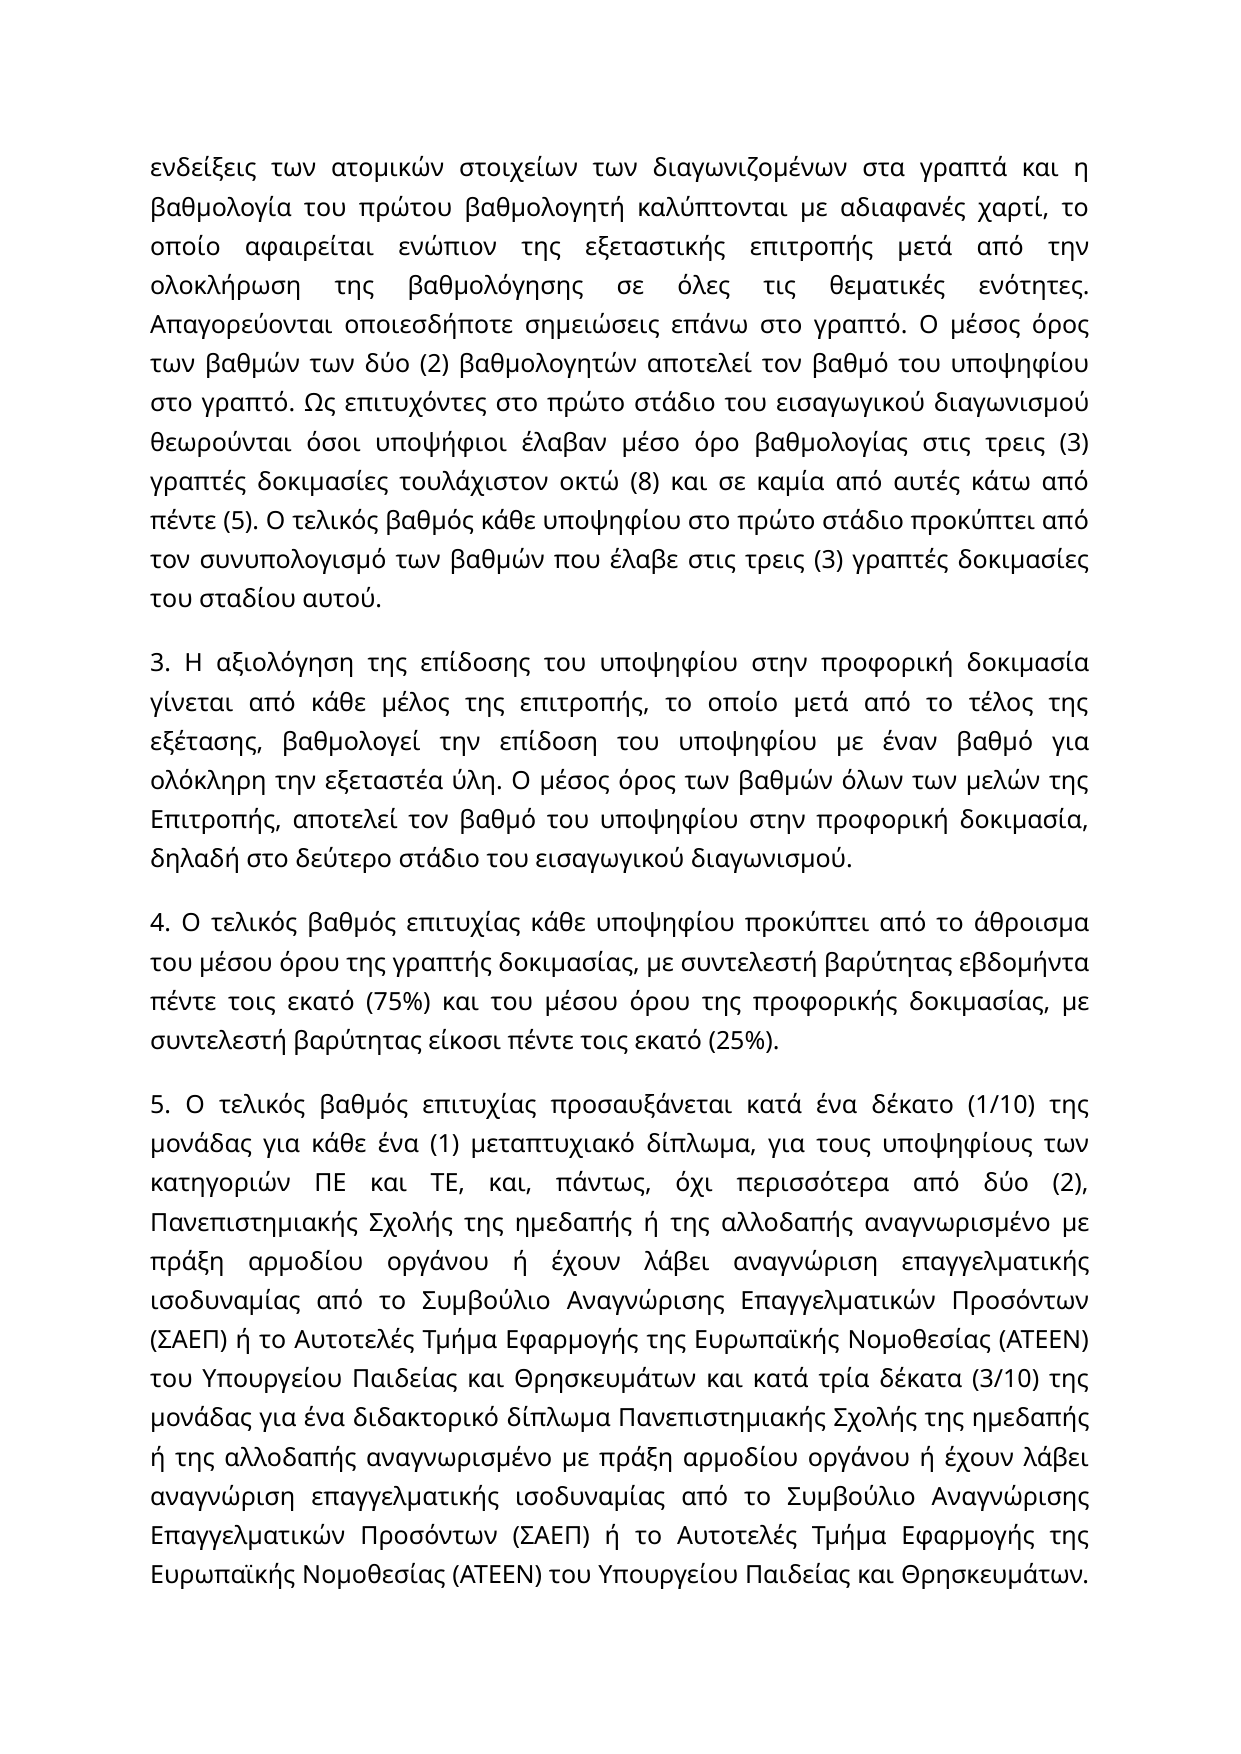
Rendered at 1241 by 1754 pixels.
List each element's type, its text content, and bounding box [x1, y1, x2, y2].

text 3. Η αξιολόγηση της επίδοσης του υποψηφίου στην προφορική δοκιμασία γίνεται από κάθε μέλος της επιτροπής, το οποίο μετά από το τέλος της εξέτασης, βαθμολογεί την επίδοση του υποψηφίου με έναν βαθμό για ολόκληρη την εξεταστέα ύλη. Ο μέσος όρος των βαθμών όλων των μελών της Επιτροπής, αποτελεί τον βαθμό του υποψηφίου στην προφορική δοκιμασία, δηλαδή στο δεύτερο στάδιο του εισαγωγικού διαγωνισμού. [150, 645, 1090, 875]
text ενδείξεις των ατομικών στοιχείων των διαγωνιζομένων στα γραπτά και η βαθμολογία του πρώτου βαθμολογητή καλύπτονται με αδιαφανές χαρτί, το οποίο αφαιρείται ενώπιον της εξεταστικής επιτροπής μετά από την ολοκλήρωση της βαθμολόγησης σε όλες τις θεματικές ενότητες. Απαγορεύονται οποιεσδήποτε σημειώσεις επάνω στο γραπτό. Ο μέσος όρος των βαθμών των δύο (2) βαθμολογητών αποτελεί τον βαθμό του υποψηφίου στο γραπτό. Ως επιτυχόντες στο πρώτο στάδιο του εισαγωγικού διαγωνισμού θεωρούνται όσοι υποψήφιοι έλαβαν μέσο όρο βαθμολογίας στις τρεις (3) γραπτές δοκιμασίες τουλάχιστον οκτώ (8) και σε καμία από αυτές κάτω από πέντε (5). Ο τελικός βαθμός κάθε υποψηφίου στο πρώτο στάδιο προκύπτει από τον συνυπολογισμό των βαθμών που έλαβε στις τρεις (3) γραπτές δοκιμασίες του σταδίου αυτού. [150, 150, 1090, 615]
text 4. Ο τελικός βαθμός επιτυχίας κάθε υποψηφίου προκύπτει από το άθροισμα του μέσου όρου της γραπτής δοκιμασίας, με συντελεστή βαρύτητας εβδομήντα πέντε τοις εκατό (75%) και του μέσου όρου της προφορικής δοκιμασίας, με συντελεστή βαρύτητας είκοσι πέντε τοις εκατό (25%). [150, 905, 1090, 1057]
text 5. Ο τελικός βαθμός επιτυχίας προσαυξάνεται κατά ένα δέκατο (1/10) της μονάδας για κάθε ένα (1) μεταπτυχιακό δίπλωμα, για τους υποψηφίους των κατηγοριών ΠΕ και ΤΕ, και, πάντως, όχι περισσότερα από δύο (2), Πανεπιστημιακής Σχολής της ημεδαπής ή της αλλοδαπής αναγνωρισμένο με πράξη αρμοδίου οργάνου ή έχουν λάβει αναγνώριση επαγγελματικής ισοδυναμίας από το Συμβούλιο Αναγνώρισης Επαγγελματικών Προσόντων (ΣΑΕΠ) ή το Αυτοτελές Τμήμα Εφαρμογής της Ευρωπαϊκής Νομοθεσίας (ΑΤΕΕΝ) του Υπουργείου Παιδείας και Θρησκευμάτων και κατά τρία δέκατα (3/10) της μονάδας για ένα διδακτορικό δίπλωμα Πανεπιστημιακής Σχολής της ημεδαπής ή της αλλοδαπής αναγνωρισμένο με πράξη αρμοδίου οργάνου ή έχουν λάβει αναγνώριση επαγγελματικής ισοδυναμίας από το Συμβούλιο Αναγνώρισης Επαγγελματικών Προσόντων (ΣΑΕΠ) ή το Αυτοτελές Τμήμα Εφαρμογής της Ευρωπαϊκής Νομοθεσίας (ΑΤΕΕΝ) του Υπουργείου Παιδείας και Θρησκευμάτων. [150, 1087, 1090, 1591]
